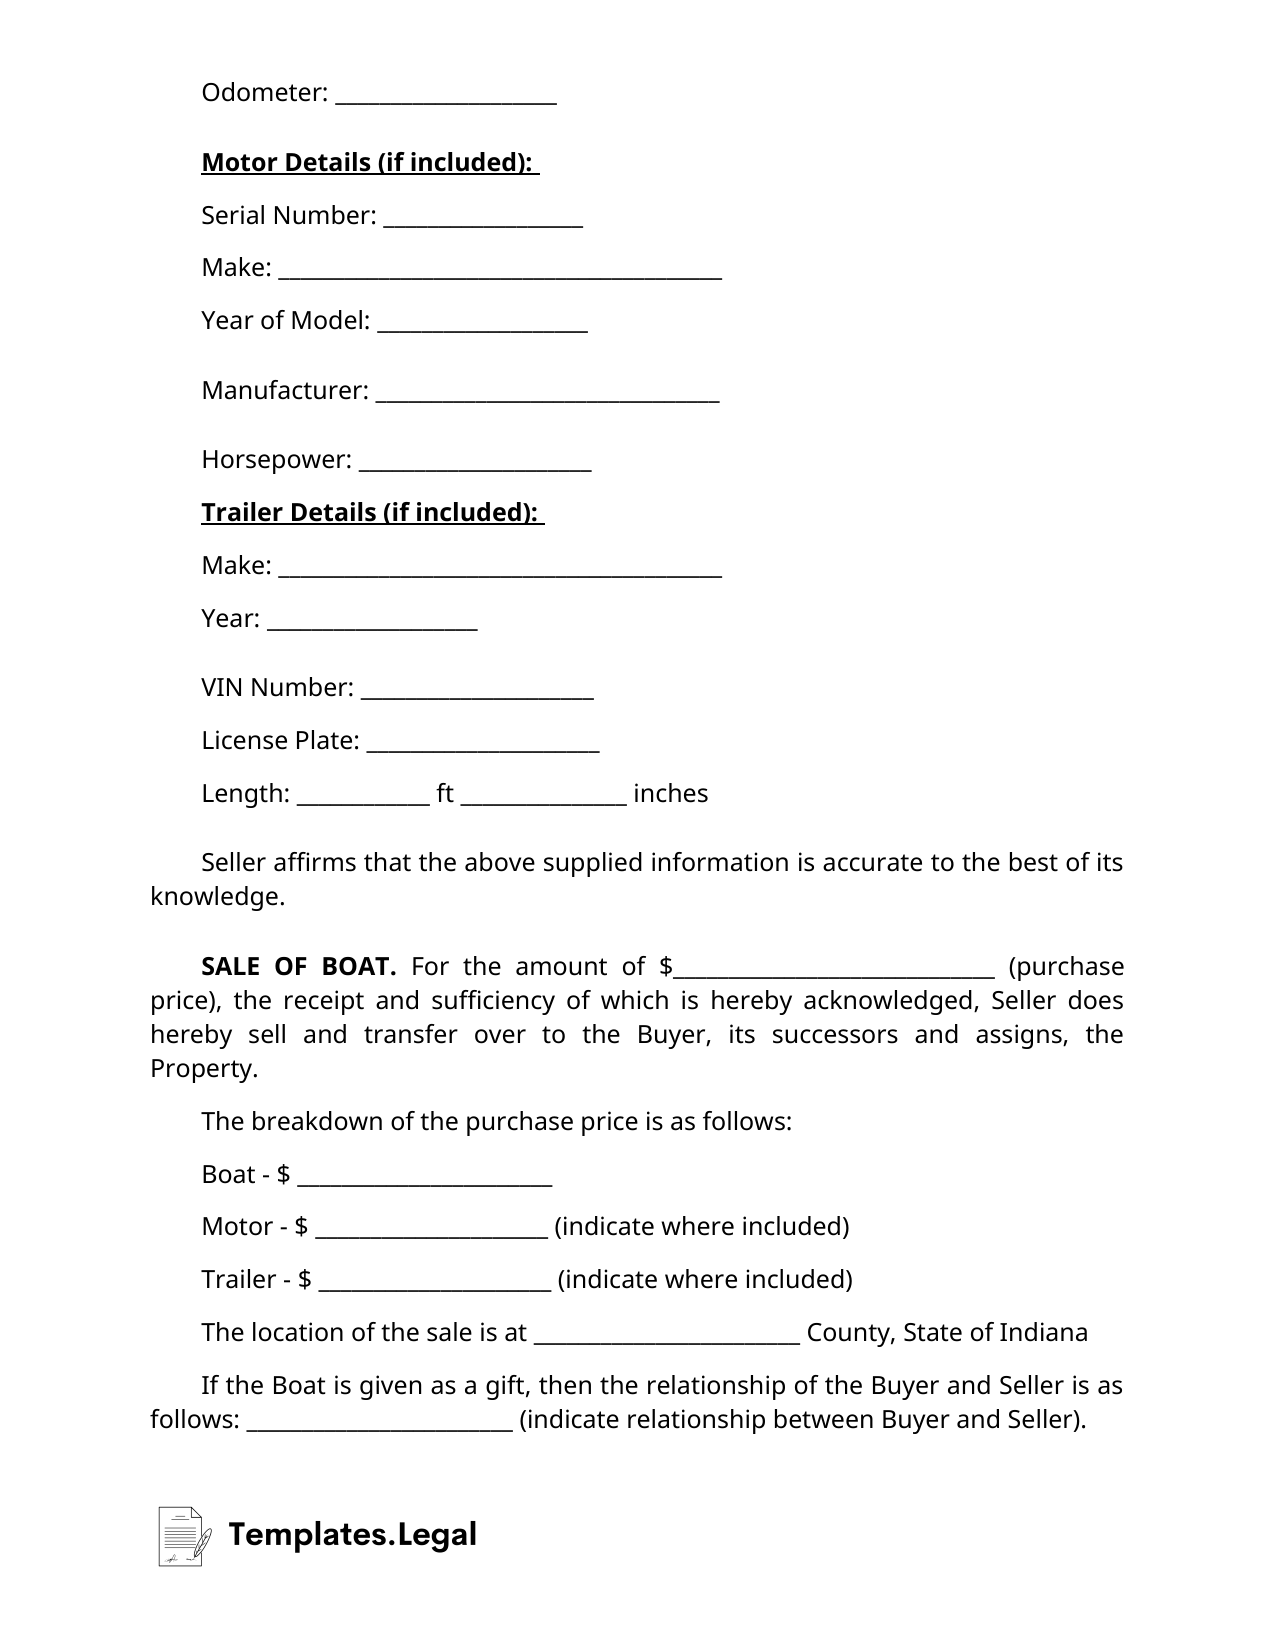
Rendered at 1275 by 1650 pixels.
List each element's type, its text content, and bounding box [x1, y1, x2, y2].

text Trailer - $ _____________________ (indicate where included) [150, 1262, 1125, 1296]
text Length: ____________ ft _______________ inches [150, 775, 1125, 809]
text Trailer Details (if included): [150, 495, 1125, 529]
text Make: ________________________________________ [150, 250, 1125, 284]
text If the Boat is given as a gift, then the relationship of the Buyer and Seller is as follows: ________________________ (indicate relationship between Buyer and Seller). [150, 1367, 1125, 1436]
text Seller affirms that the above supplied information is accurate to the best of its knowledge. [150, 845, 1125, 913]
text Year of Model: ___________________ [150, 303, 1125, 337]
text Year: ___________________ [150, 600, 1125, 634]
text Odometer: ____________________ [150, 75, 1125, 109]
text Motor - $ _____________________ (indicate where included) [150, 1209, 1125, 1243]
text Motor Details (if included): [150, 144, 1125, 178]
text SALE OF BOAT. For the amount of $_____________________________ (purchase price), the receipt and sufficiency of which is hereby acknowledged, Seller does hereby sell and transfer over to the Buyer, its successors and assigns, the Property. [150, 948, 1125, 1085]
text Horsepower: _____________________ [150, 442, 1125, 476]
text License Plate: _____________________ [150, 723, 1125, 757]
text Make: ________________________________________ [150, 547, 1125, 582]
text Manufacturer: _______________________________ [150, 372, 1125, 406]
text VIN Number: _____________________ [150, 670, 1125, 704]
text The location of the sale is at ________________________ County, State of Indiana [150, 1315, 1125, 1349]
text The breakdown of the purchase price is as follows: [150, 1103, 1125, 1137]
text Boat - $ _______________________ [150, 1156, 1125, 1190]
text Serial Number: __________________ [150, 197, 1125, 231]
